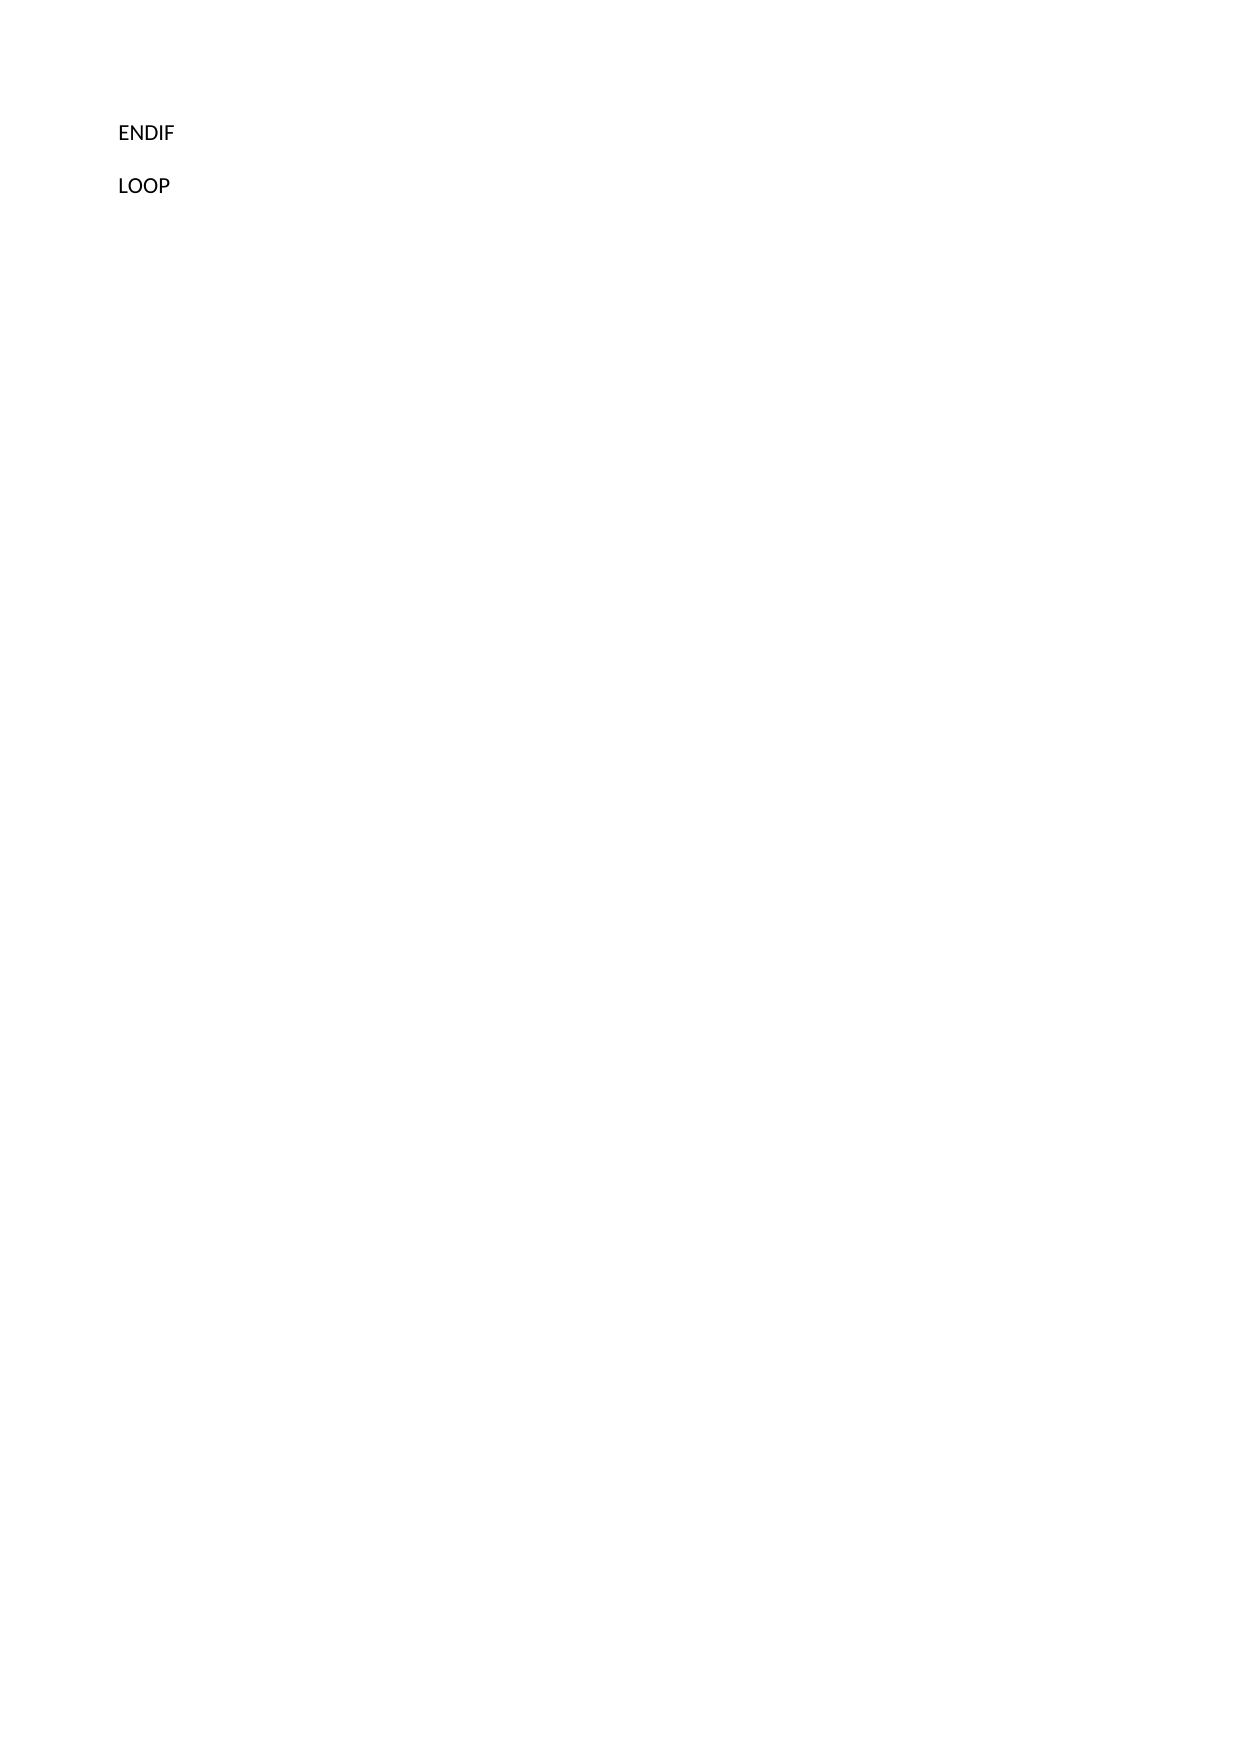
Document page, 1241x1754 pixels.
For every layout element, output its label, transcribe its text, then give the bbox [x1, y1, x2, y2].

text LOOP [118, 171, 1122, 199]
text ENDIF [118, 118, 1122, 146]
